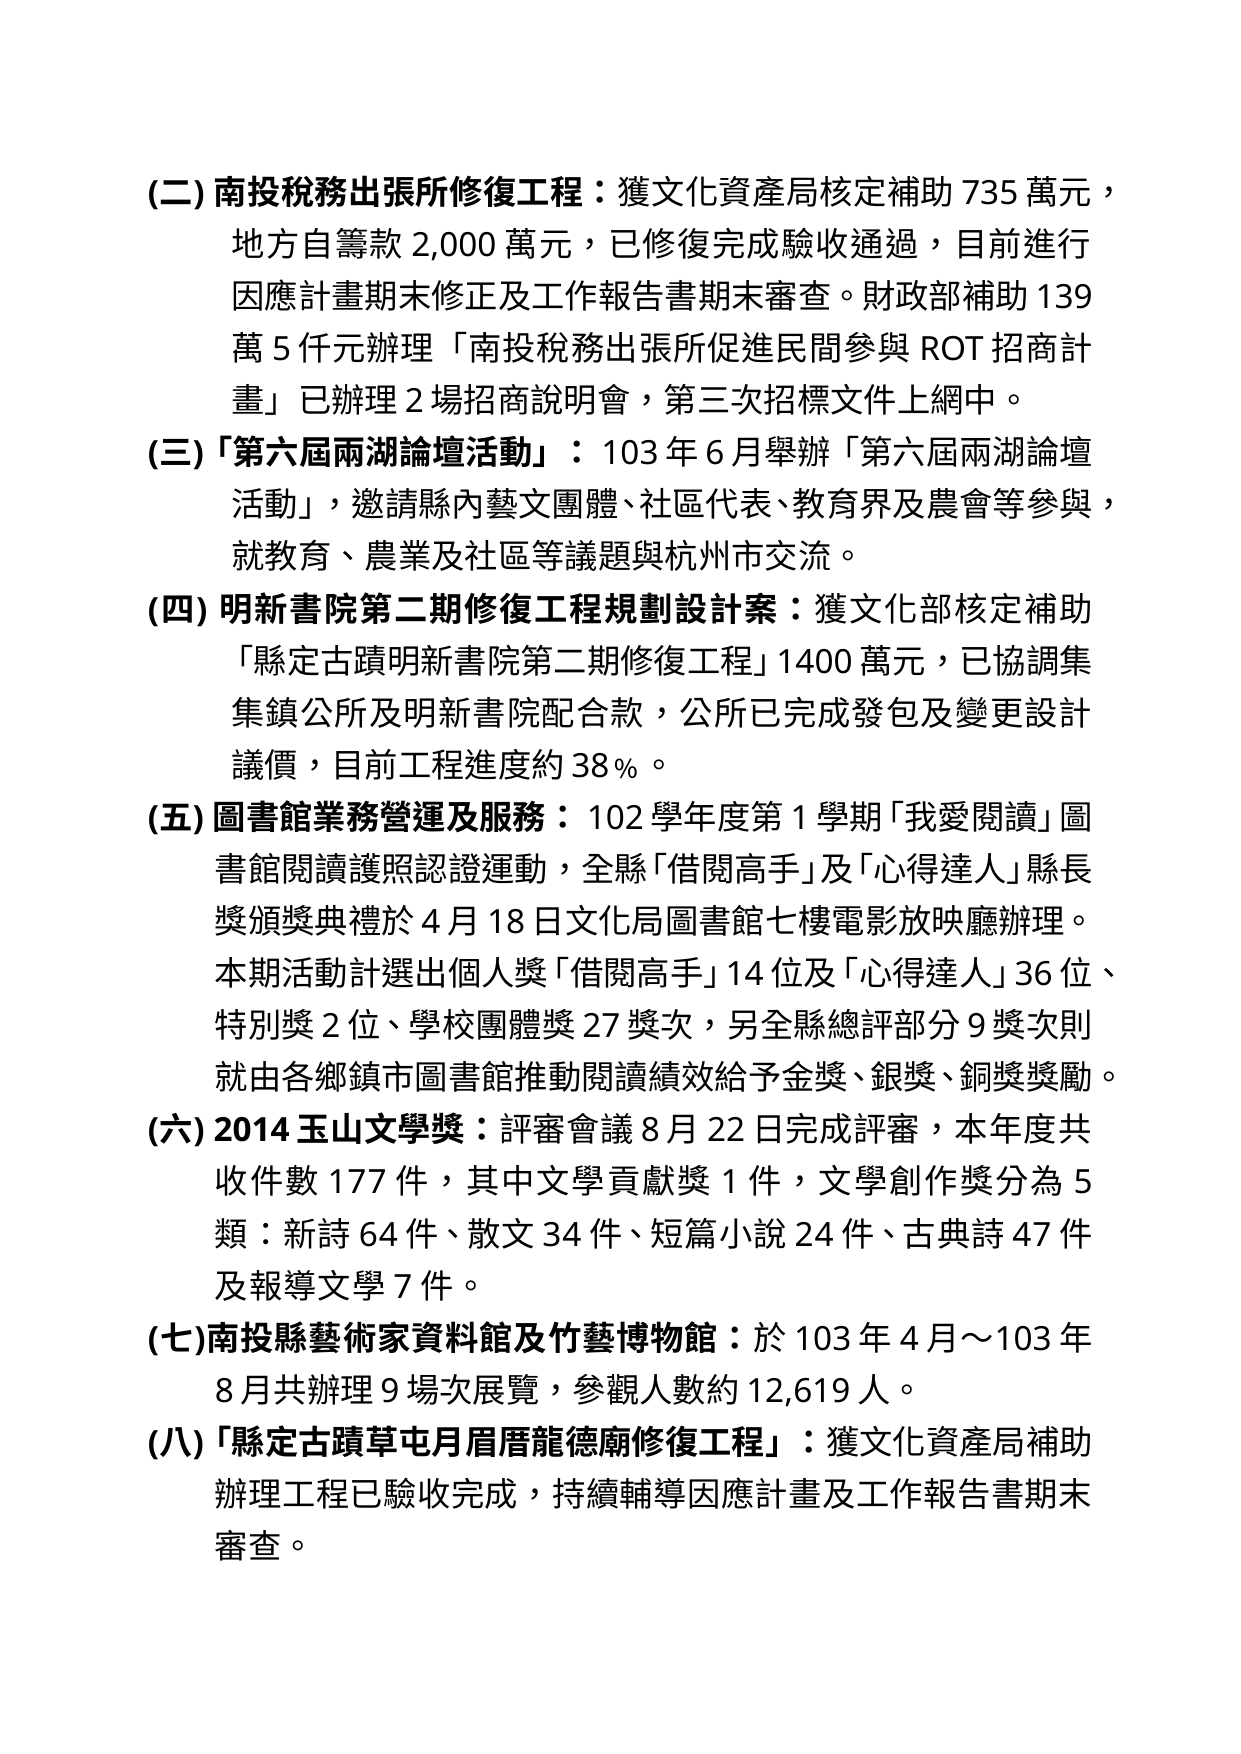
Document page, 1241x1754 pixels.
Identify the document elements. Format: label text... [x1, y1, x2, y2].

text (三)「第六屆兩湖論壇活動」： 103年6月舉辦「第六屆兩湖論壇活動」，邀請縣內藝文團體、社區代表、教育界及農會等參與，就教育、農業及社區等議題與杭州市交流。 [148, 423, 1092, 579]
text (八)「縣定古蹟草屯月眉厝龍德廟修復工程」：獲文化資產局補助辦理工程已驗收完成，持續輔導因應計畫及工作報告書期末審查。 [148, 1413, 1092, 1569]
text (二) 南投稅務出張所修復工程：獲文化資產局核定補助735萬元，地方自籌款2,000萬元，已修復完成驗收通過，目前進行因應計畫期末修正及工作報告書期末審查。財政部補助139萬5仟元辦理「南投稅務出張所促進民間參與ROT招商計畫」已辦理2場招商說明會，第三次招標文件上網中。 [148, 163, 1092, 423]
text (七)南投縣藝術家資料館及竹藝博物館：於103年4月～103年8月共辦理9場次展覽，參觀人數約12,619人。 [148, 1308, 1092, 1413]
text (四) 明新書院第二期修復工程規劃設計案：獲文化部核定補助「縣定古蹟明新書院第二期修復工程」1400萬元，已協調集集鎮公所及明新書院配合款，公所已完成發包及變更設計議價，目前工程進度約38﹪。 [148, 579, 1092, 788]
text (六) 2014玉山文學獎：評審會議8月22日完成評審，本年度共收件數177件，其中文學貢獻獎1件，文學創作獎分為5類：新詩64件、散文34件、短篇小說24件、古典詩47件及報導文學7件。 [148, 1100, 1092, 1308]
text (五) 圖書館業務營運及服務： 102學年度第1學期「我愛閱讀」圖書館閱讀護照認證運動，全縣「借閱高手」及「心得達人」縣長獎頒獎典禮於4月18日文化局圖書館七樓電影放映廳辦理。本期活動計選出個人獎「借閱高手」14位及「心得達人」36位、特別獎2位、學校團體獎27獎次，另全縣總評部分9獎次則就由各鄉鎮市圖書館推動閱讀績效給予金獎、銀獎、銅獎獎勵。 [148, 788, 1092, 1100]
